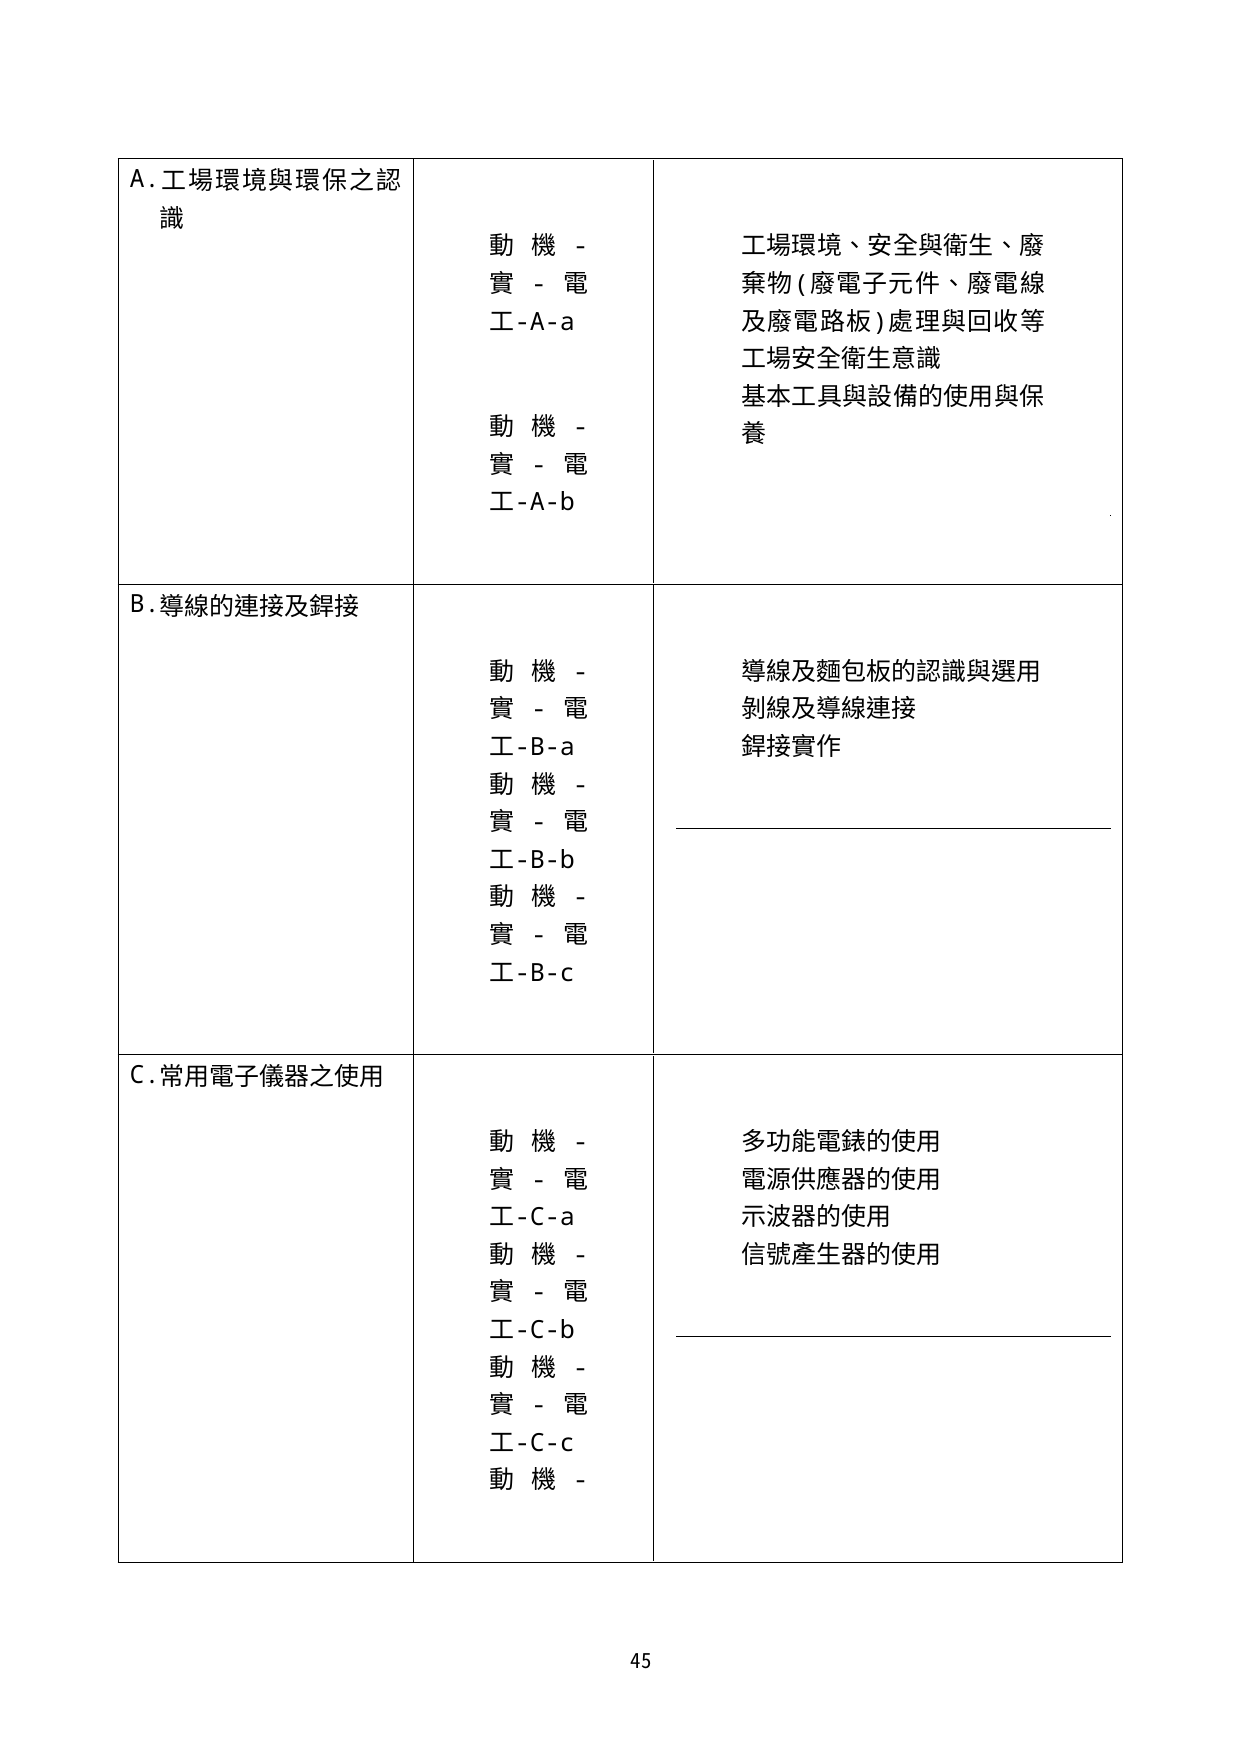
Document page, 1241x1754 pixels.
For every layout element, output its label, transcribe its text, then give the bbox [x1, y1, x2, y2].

table_cell 動機-實-電工-C-a 動機-實-電工-C-b 動機-實-電工-C-c 動機- [425, 1056, 652, 1561]
table_cell 多功能電錶的使用 電源供應器的使用 示波器的使用 信號產生器的使用 [665, 1055, 1122, 1562]
table_cell 工場環境、安全與衛生、廢棄物(廢電子元件、廢電線及廢電路板)處理與回收等工場安全衛生意識 基本工具與設備的使用與保養 [665, 159, 1122, 584]
table_cell [653, 585, 664, 1054]
table_cell [414, 1055, 424, 1562]
table_cell [414, 585, 424, 1054]
table_cell B.導線的連接及銲接 [119, 585, 413, 1054]
table_cell C.常用電子儀器之使用 [119, 1055, 413, 1562]
table_cell [414, 159, 424, 584]
table_cell [653, 1055, 664, 1562]
table_cell [653, 159, 664, 584]
table_cell 動機-實-電工-A-a 動機-實-電工-A-b [425, 160, 652, 583]
table_cell 導線及麵包板的認識與選用 剝線及導線連接 銲接實作 [665, 585, 1122, 1054]
table_cell 動機-實-電工-B-a 動機-實-電工-B-b 動機-實-電工-B-c [425, 586, 652, 1053]
table_cell A.工場環境與環保之認識 [119, 159, 413, 584]
